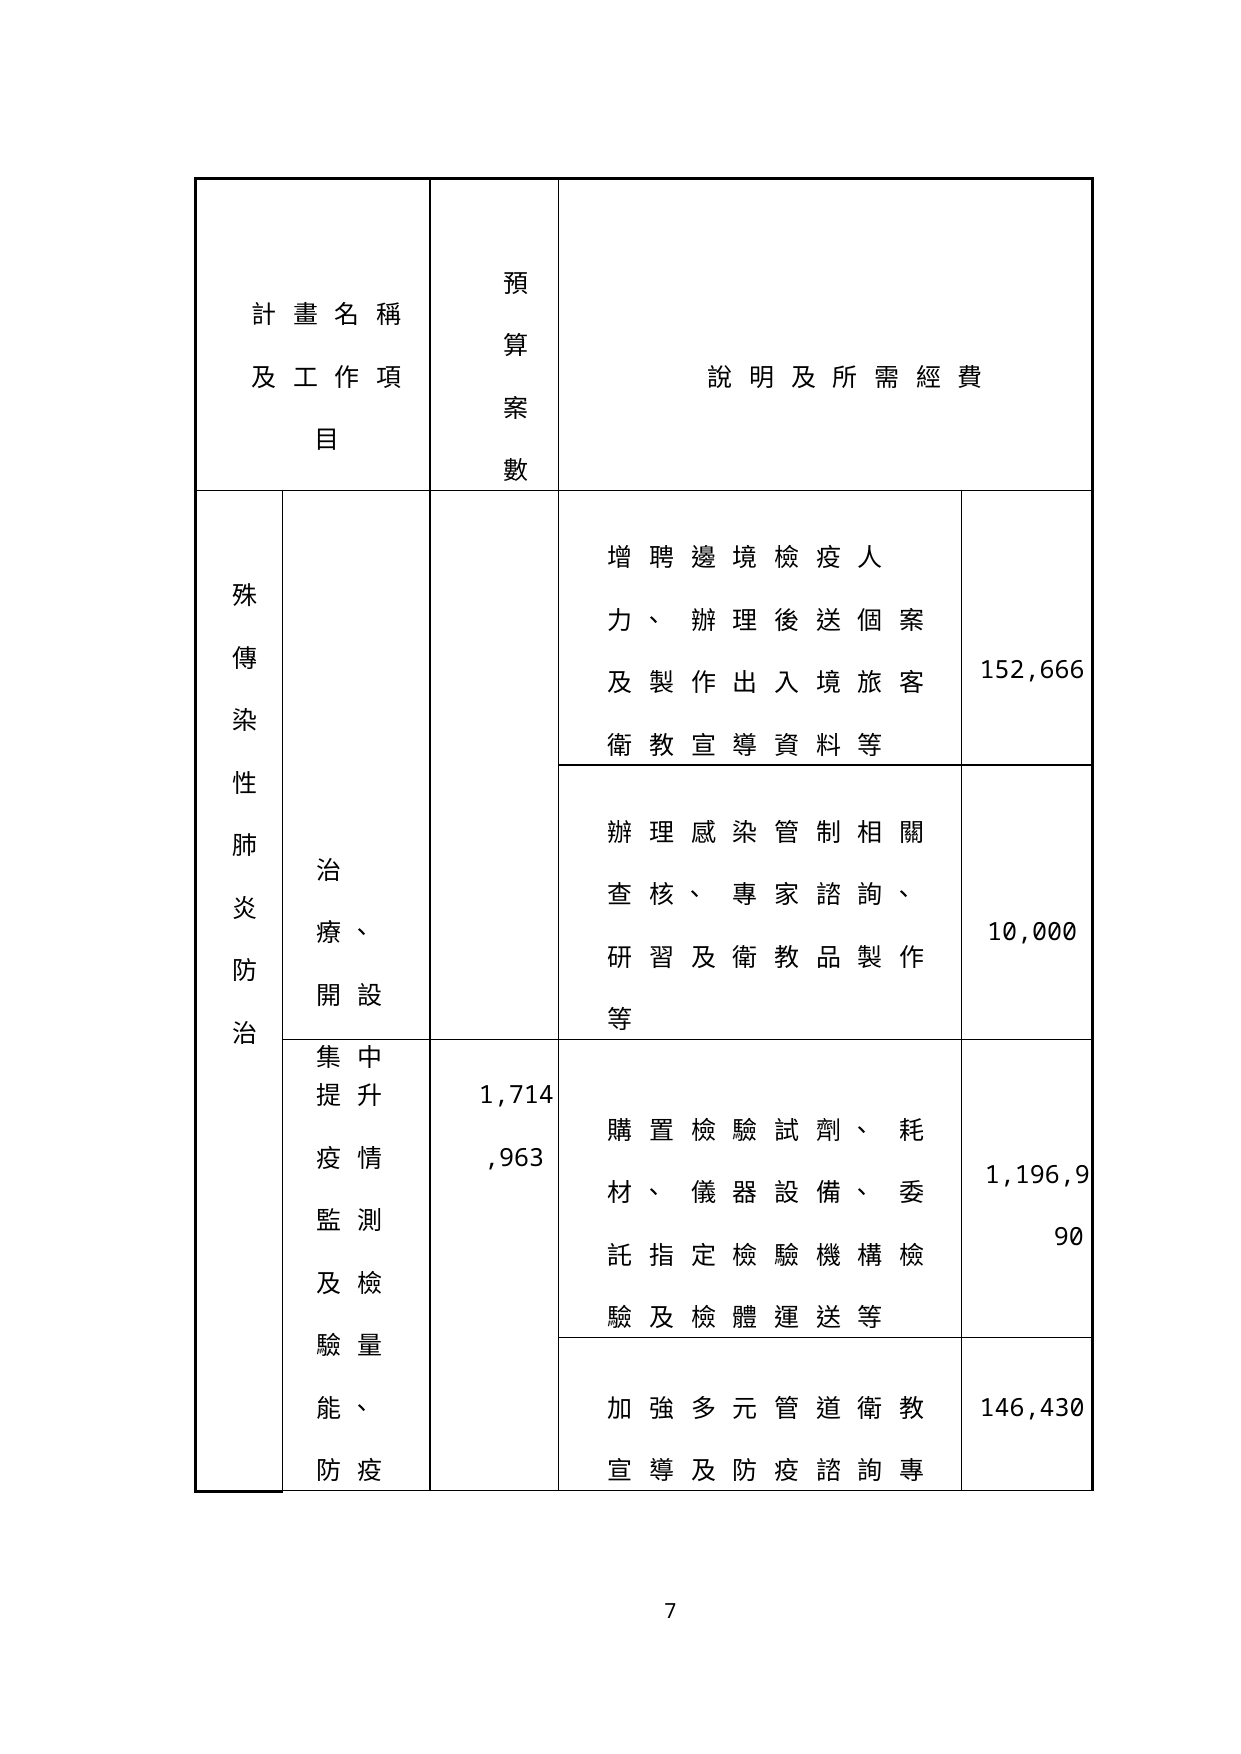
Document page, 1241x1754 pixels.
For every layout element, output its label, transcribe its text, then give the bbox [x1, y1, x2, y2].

table_cell 增聘邊境檢疫人力、辦理後送個案及製作出入境旅客衛教宣導資料等 [559, 491, 961, 764]
table_cell 購置檢驗試劑、耗材、儀器設備、委託指定檢驗機構檢驗及檢體運送等 [559, 1040, 961, 1337]
table_cell 強化邊境檢疫及應變醫院整備、施行病患隔離治療、開設集中檢疫場所等 [283, 491, 429, 1038]
table_cell 10,000 [962, 766, 1091, 1038]
table_cell 146,430 [962, 1338, 1091, 1490]
table_header 預算案數 [431, 180, 558, 490]
table_cell 152,666 [962, 491, 1091, 764]
table_cell 提升疫情監測及檢驗量能、防疫 [283, 1040, 429, 1490]
table_header 計畫名稱及工作項目 [197, 180, 429, 490]
table_cell 辦理感染管制相關查核、專家諮詢、研習及衛教品製作等 [559, 766, 961, 1038]
table_cell [431, 491, 558, 1038]
table_cell 加強多元管道衛教宣導及防疫諮詢專 [559, 1338, 961, 1490]
table_cell 1,714,963 [431, 1040, 558, 1490]
table_cell 殊傳染性肺炎防治 [197, 491, 282, 1490]
table_cell 1,196,990 [962, 1040, 1091, 1337]
table_header 說明及所需經費 [559, 180, 1091, 490]
